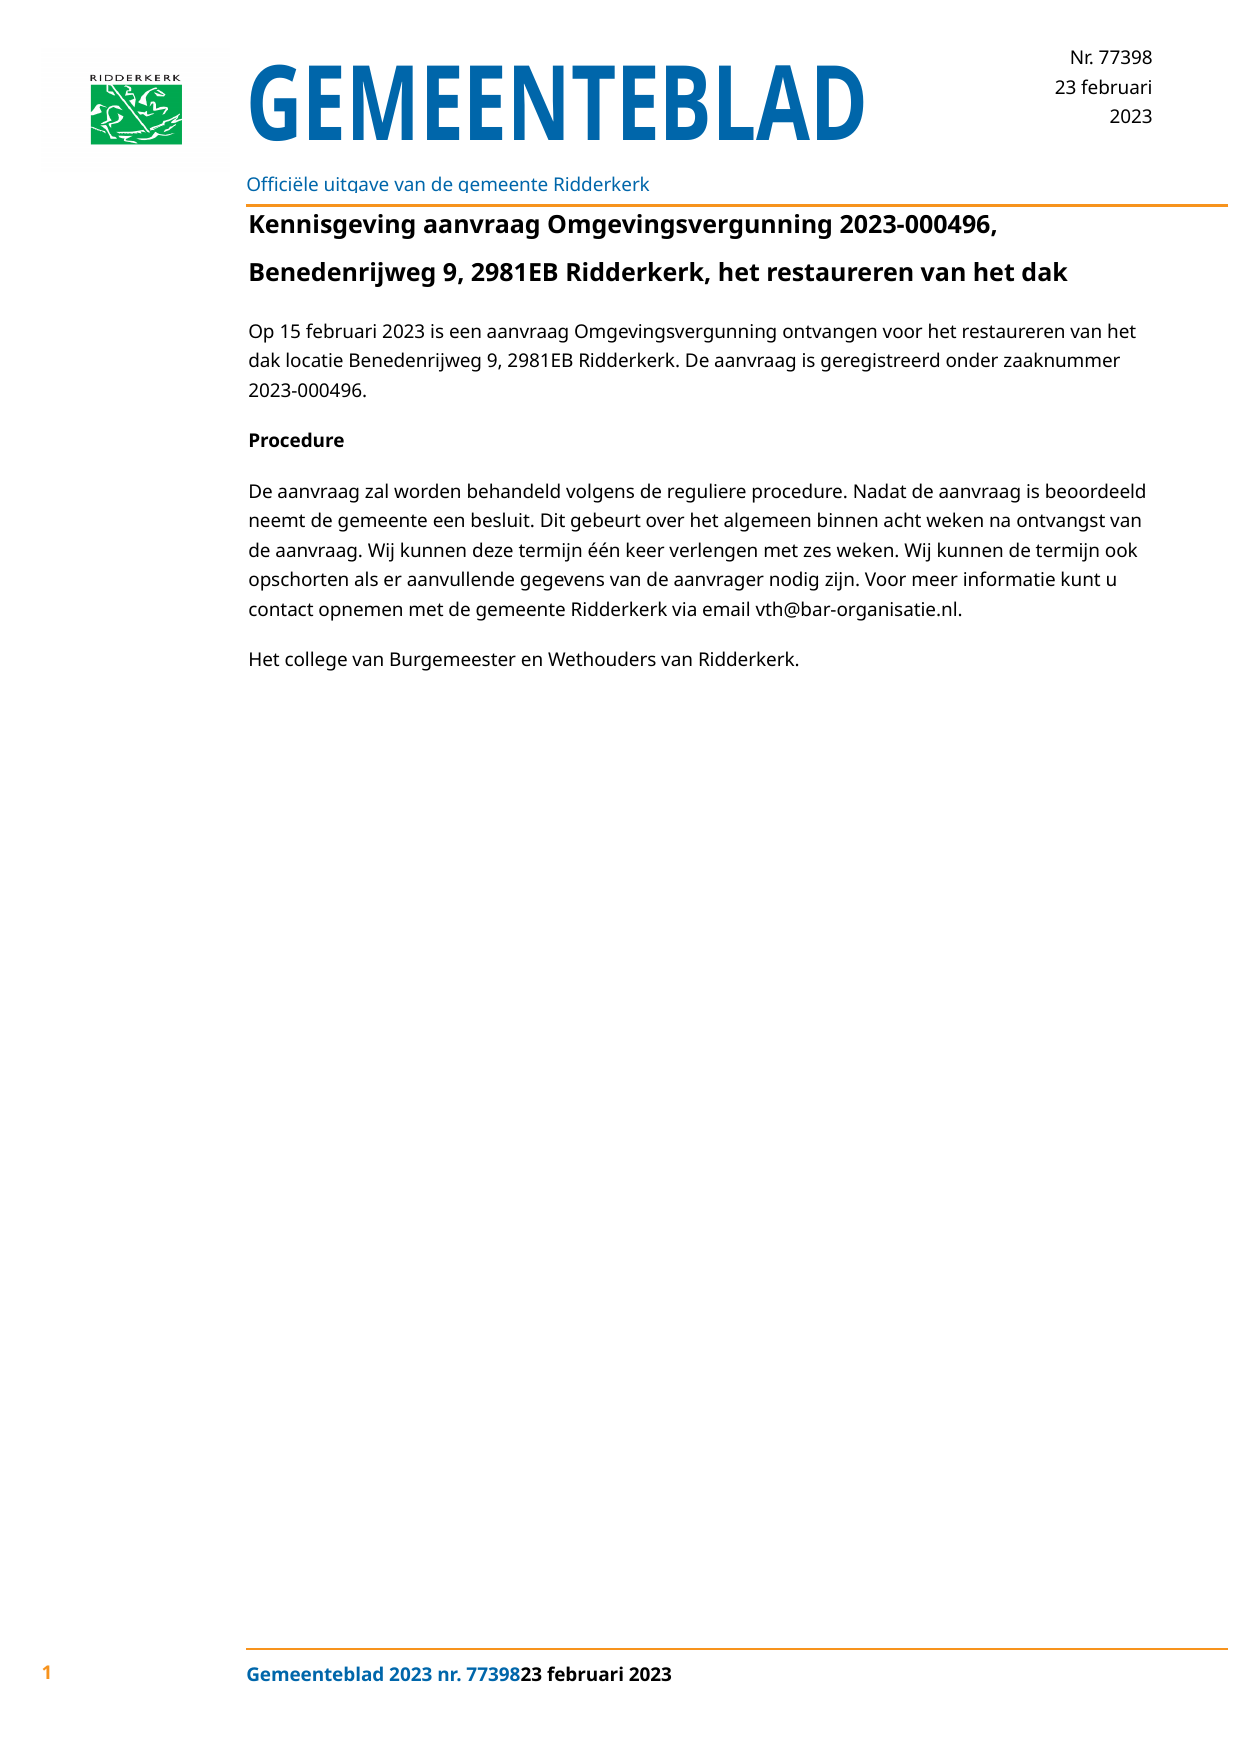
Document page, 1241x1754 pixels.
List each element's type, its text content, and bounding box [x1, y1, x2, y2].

picture [41, 47, 231, 172]
text Op 15 februari 2023 is een aanvraag Omgevingsvergunning ontvangen voor het restaureren van het dak locatie Benedenrijweg 9, 2981EB Ridderkerk. De aanvraag is geregistreerd onder zaaknummer 2023-000496. [248, 318, 1152, 403]
text Procedure [248, 427, 1152, 453]
text De aanvraag zal worden behandeld volgens de reguliere procedure. Nadat de aanvraag is beoordeeld neemt de gemeente een besluit. Dit gebeurt over het algemeen binnen acht weken na ontvangst van de aanvraag. Wij kunnen deze termijn één keer verlengen met zes weken. Wij kunnen de termijn ook opschorten als er aanvullende gegevens van de aanvrager nodig zijn. Voor meer informatie kunt u contact opnemen met de gemeente Ridderkerk via email vth@bar-organisatie.nl. [248, 478, 1152, 622]
text Het college van Burgemeester en Wethouders van Ridderkerk. [248, 647, 1152, 672]
text Kennisgeving aanvraag Omgevingsvergunning 2023-000496, Benedenrijweg 9, 2981EB Ridderkerk, het restaureren van het dak [248, 207, 1152, 288]
